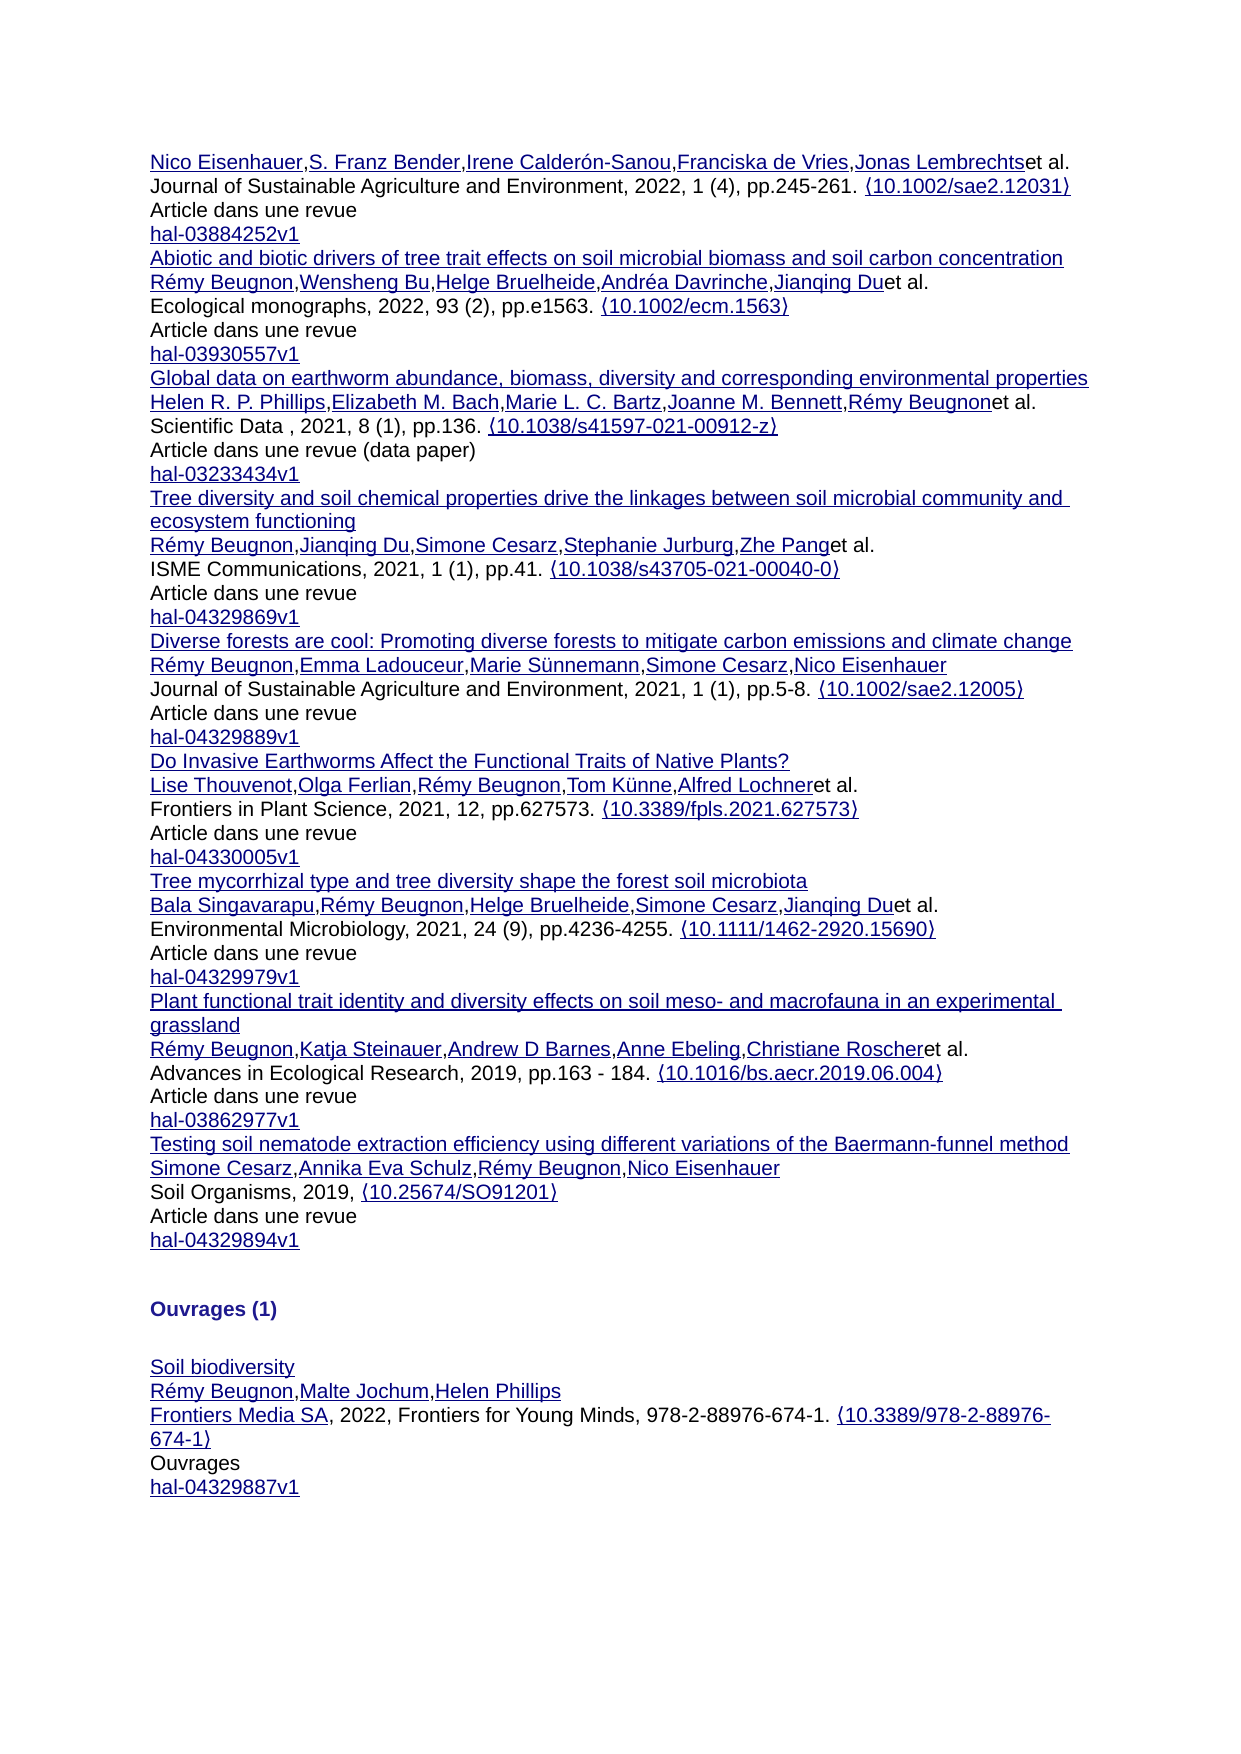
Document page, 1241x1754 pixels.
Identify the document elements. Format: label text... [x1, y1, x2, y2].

table_cell Nico Eisenhauer,S. Franz Bender,Irene Calderón-Sanou,Franciska de Vries,Jonas Lembrechtset al. Journal of Sustainable Agriculture and Environment, 2022, 1 (4), pp.245-261. ⟨10.1002/sae2.12031⟩ Article dans une revue hal-03884252v1 [150, 150, 1090, 246]
table_cell Tree diversity and soil chemical properties drive the linkages between soil microbial community and ecosystem functioning Rémy Beugnon,Jianqing Du,Simone Cesarz,Stephanie Jurburg,Zhe Panget al. ISME Communications, 2021, 1 (1), pp.41. ⟨10.1038/s43705-021-00040-0⟩ Article dans une revue hal-04329869v1 [150, 485, 1090, 629]
table_header Soil biodiversity Rémy Beugnon,Malte Jochum,Helen Phillips Frontiers Media SA, 2022, Frontiers for Young Minds, 978-2-88976-674-1. ⟨10.3389/978-2-88976-674-1⟩ Ouvrages hal-04329887v1 [150, 1355, 1090, 1499]
table_cell Global data on earthworm abundance, biomass, diversity and corresponding environmental properties Helen R. P. Phillips,Elizabeth M. Bach,Marie L. C. Bartz,Joanne M. Bennett,Rémy Beugnonet al. Scientific Data , 2021, 8 (1), pp.136. ⟨10.1038/s41597-021-00912-z⟩ Article dans une revue (data paper) hal-03233434v1 [150, 366, 1090, 485]
table_cell Plant functional trait identity and diversity effects on soil meso- and macrofauna in an experimental grassland Rémy Beugnon,Katja Steinauer,Andrew D Barnes,Anne Ebeling,Christiane Roscheret al. Advances in Ecological Research, 2019, pp.163 - 184. ⟨10.1016/bs.aecr.2019.06.004⟩ Article dans une revue hal-03862977v1 [150, 989, 1090, 1132]
subtitle Ouvrages (1) [150, 1297, 1090, 1321]
table_cell Tree mycorrhizal type and tree diversity shape the forest soil microbiota Bala Singavarapu,Rémy Beugnon,Helge Bruelheide,Simone Cesarz,Jianqing Duet al. Environmental Microbiology, 2021, 24 (9), pp.4236-4255. ⟨10.1111/1462-2920.15690⟩ Article dans une revue hal-04329979v1 [150, 869, 1090, 988]
table_cell Testing soil nematode extraction efficiency using different variations of the Baermann-funnel method Simone Cesarz,Annika Eva Schulz,Rémy Beugnon,Nico Eisenhauer Soil Organisms, 2019, ⟨10.25674/SO91201⟩ Article dans une revue hal-04329894v1 [150, 1132, 1090, 1252]
table_cell Abiotic and biotic drivers of tree trait effects on soil microbial biomass and soil carbon concentration Rémy Beugnon,Wensheng Bu,Helge Bruelheide,Andréa Davrinche,Jianqing Duet al. Ecological monographs, 2022, 93 (2), pp.e1563. ⟨10.1002/ecm.1563⟩ Article dans une revue hal-03930557v1 [150, 246, 1090, 366]
table_cell Do Invasive Earthworms Affect the Functional Traits of Native Plants? Lise Thouvenot,Olga Ferlian,Rémy Beugnon,Tom Künne,Alfred Lochneret al. Frontiers in Plant Science, 2021, 12, pp.627573. ⟨10.3389/fpls.2021.627573⟩ Article dans une revue hal-04330005v1 [150, 749, 1090, 869]
table_cell Diverse forests are cool: Promoting diverse forests to mitigate carbon emissions and climate change Rémy Beugnon,Emma Ladouceur,Marie Sünnemann,Simone Cesarz,Nico Eisenhauer Journal of Sustainable Agriculture and Environment, 2021, 1 (1), pp.5-8. ⟨10.1002/sae2.12005⟩ Article dans une revue hal-04329889v1 [150, 629, 1090, 749]
